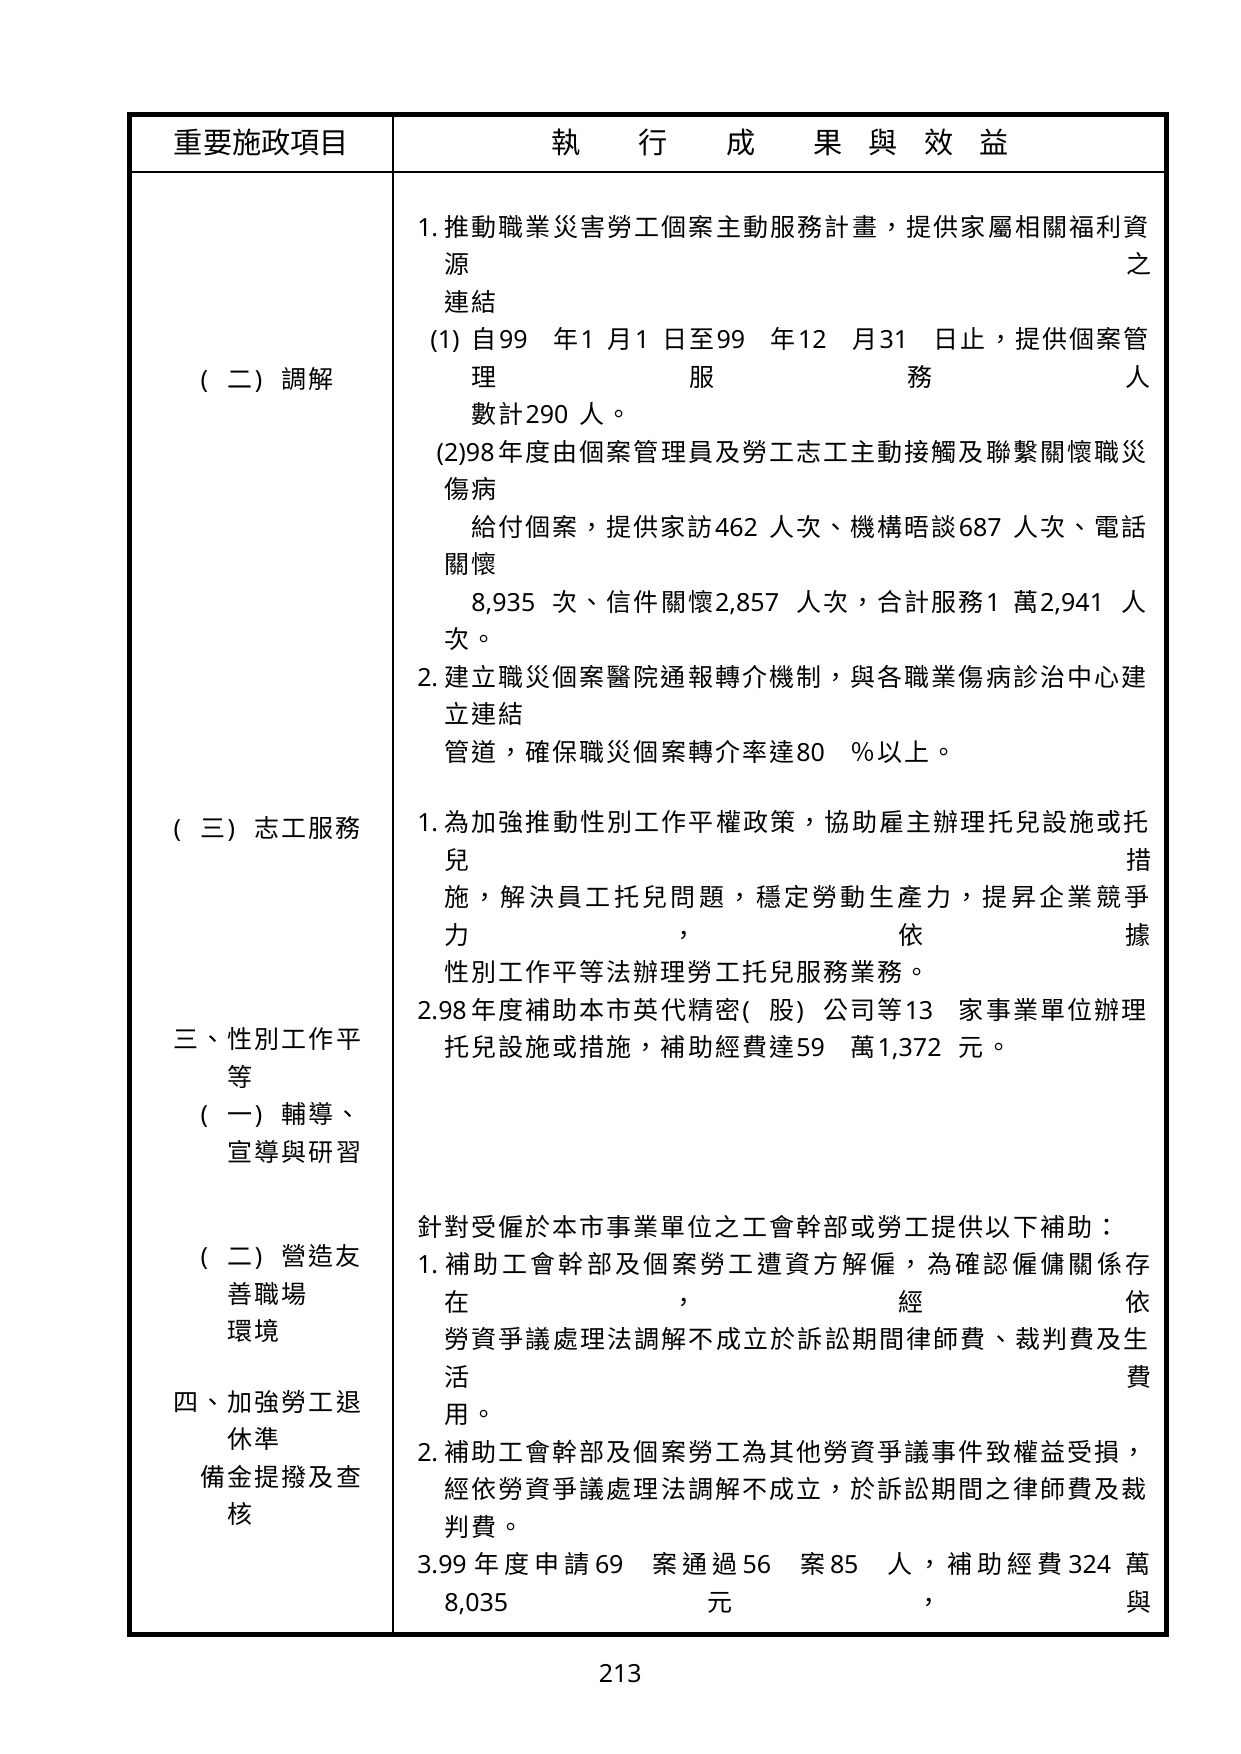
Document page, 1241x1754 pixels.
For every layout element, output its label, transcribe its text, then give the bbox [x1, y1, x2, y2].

table_cell 1.推動職業災害勞工個案主動服務計畫，提供家屬相關福利資源之 連結 (1)自99年1月1日至99年12月31日止，提供個案管理服務人 數計290人。 (2)98年度由個案管理員及勞工志工主動接觸及聯繫關懷職災傷病 給付個案，提供家訪462人次、機構晤談687人次、電話關懷 8,935次、信件關懷2,857人次，合計服務1萬2,941人次。 2.建立職災個案醫院通報轉介機制，與各職業傷病診治中心建立連結 管道，確保職災個案轉介率達80％以上。 1.為加強推動性別工作平權政策，協助雇主辦理托兒設施或托兒措 施，解決員工托兒問題，穩定勞動生產力，提昇企業競爭力，依據 性別工作平等法辦理勞工托兒服務業務。 2.98年度補助本市英代精密(股)公司等13家事業單位辦理托兒設施或措施，補助經費達59萬1,372元。 針對受僱於本市事業單位之工會幹部或勞工提供以下補助： 1.補助工會幹部及個案勞工遭資方解僱，為確認僱傭關係存在，經依 勞資爭議處理法調解不成立於訴訟期間律師費、裁判費及生活費 用。 2.補助工會幹部及個案勞工為其他勞資爭議事件致權益受損，經依勞資爭議處理法調解不成立，於訴訟期間之律師費及裁判費。 3.99年度申請69案通過56案85人，補助經費324萬8,035元，與 [394, 173, 1164, 1632]
table_cell (二)調解 (三)志工服務 三、性別工作平等 (一)輔導、宣導與研習 (二)營造友善職場 環境 四、加強勞工退休準 備金提撥及查核 [132, 173, 392, 1632]
table_header 重要施政項目 [132, 117, 392, 171]
table_header 執 行 成 果 與 效 益 [394, 117, 1164, 171]
